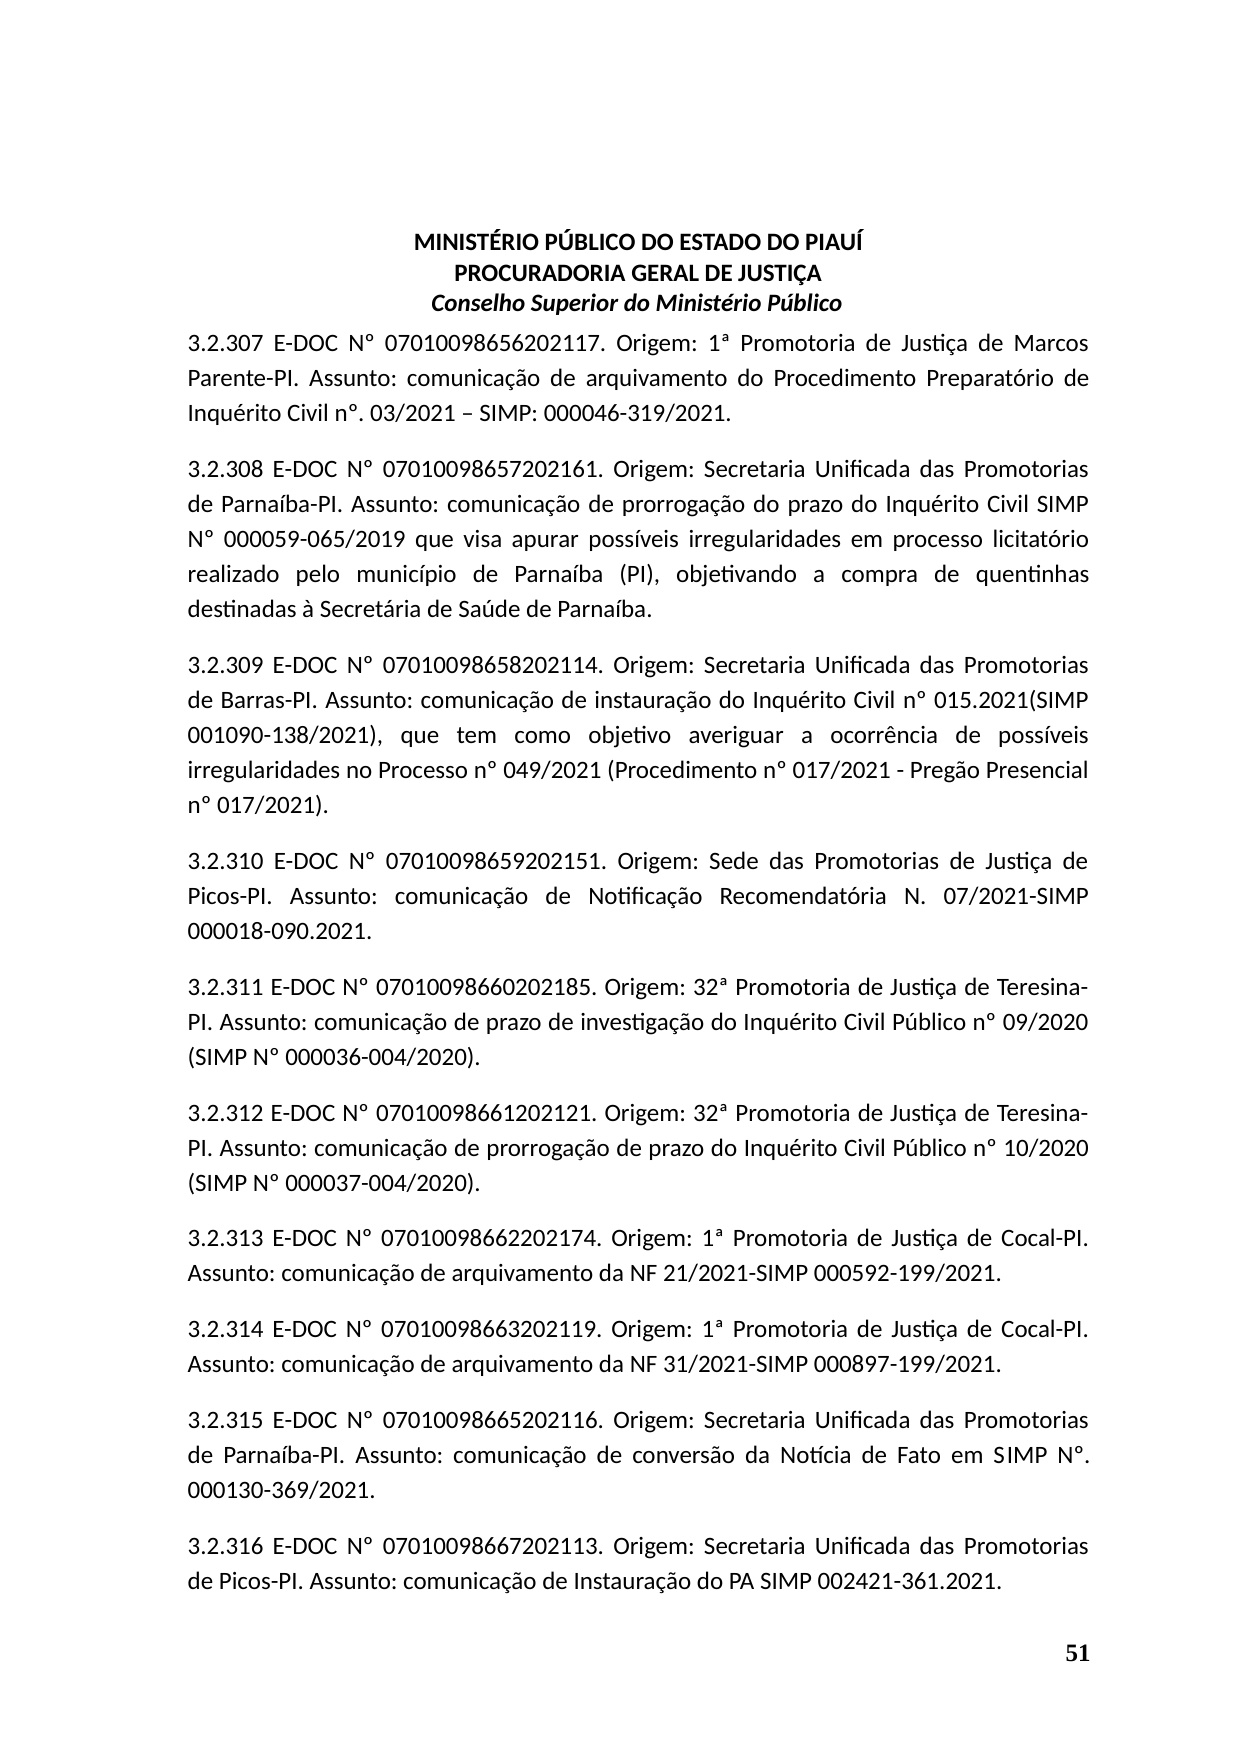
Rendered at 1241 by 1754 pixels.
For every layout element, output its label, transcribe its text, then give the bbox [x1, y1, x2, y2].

text 3.2.312 E-DOC Nº 07010098661202121. Origem: 32ª Promotoria de Justiça de Teresina-PI. Assunto: comunicação de prorrogação de prazo do Inquérito Civil Público nº 10/2020 (SIMP Nº 000037-004/2020). [187, 1097, 1090, 1197]
text 3.2.313 E-DOC Nº 07010098662202174. Origem: 1ª Promotoria de Justiça de Cocal-PI. Assunto: comunicação de arquivamento da NF 21/2021-SIMP 000592-199/2021. [187, 1222, 1090, 1288]
text 3.2.316 E-DOC Nº 07010098667202113. Origem: Secretaria Unificada das Promotorias de Picos-PI. Assunto: comunicação de Instauração do PA SIMP 002421-361.2021. [187, 1530, 1090, 1596]
text 3.2.311 E-DOC Nº 07010098660202185. Origem: 32ª Promotoria de Justiça de Teresina-PI. Assunto: comunicação de prazo de investigação do Inquérito Civil Público nº 09/2020 (SIMP Nº 000036-004/2020). [187, 971, 1090, 1071]
text 3.2.309 E-DOC Nº 07010098658202114. Origem: Secretaria Unificada das Promotorias de Barras-PI. Assunto: comunicação de instauração do Inquérito Civil nº 015.2021(SIMP 001090-138/2021), que tem como objetivo averiguar a ocorrência de possíveis irregularidades no Processo nº 049/2021 (Procedimento nº 017/2021 - Pregão Presencial nº 017/2021). [187, 649, 1090, 820]
text 3.2.315 E-DOC Nº 07010098665202116. Origem: Secretaria Unificada das Promotorias de Parnaíba-PI. Assunto: comunicação de conversão da Notícia de Fato em SIMP Nº. 000130-369/2021. [187, 1404, 1090, 1505]
text 3.2.308 E-DOC Nº 07010098657202161. Origem: Secretaria Unificada das Promotorias de Parnaíba-PI. Assunto: comunicação de prorrogação do prazo do Inquérito Civil SIMP Nº 000059-065/2019 que visa apurar possíveis irregularidades em processo licitatório realizado pelo município de Parnaíba (PI), objetivando a compra de quentinhas destinadas à Secretária de Saúde de Parnaíba. [187, 453, 1090, 624]
text 3.2.314 E-DOC Nº 07010098663202119. Origem: 1ª Promotoria de Justiça de Cocal-PI. Assunto: comunicação de arquivamento da NF 31/2021-SIMP 000897-199/2021. [187, 1313, 1090, 1379]
text 3.2.310 E-DOC Nº 07010098659202151. Origem: Sede das Promotorias de Justiça de Picos-PI. Assunto: comunicação de Notificação Recomendatória N. 07/2021-SIMP 000018-090.2021. [187, 845, 1090, 946]
text 3.2.307 E-DOC Nº 07010098656202117. Origem: 1ª Promotoria de Justiça de Marcos Parente-PI. Assunto: comunicação de arquivamento do Procedimento Preparatório de Inquérito Civil nº. 03/2021 – SIMP: 000046-319/2021. [187, 327, 1090, 428]
